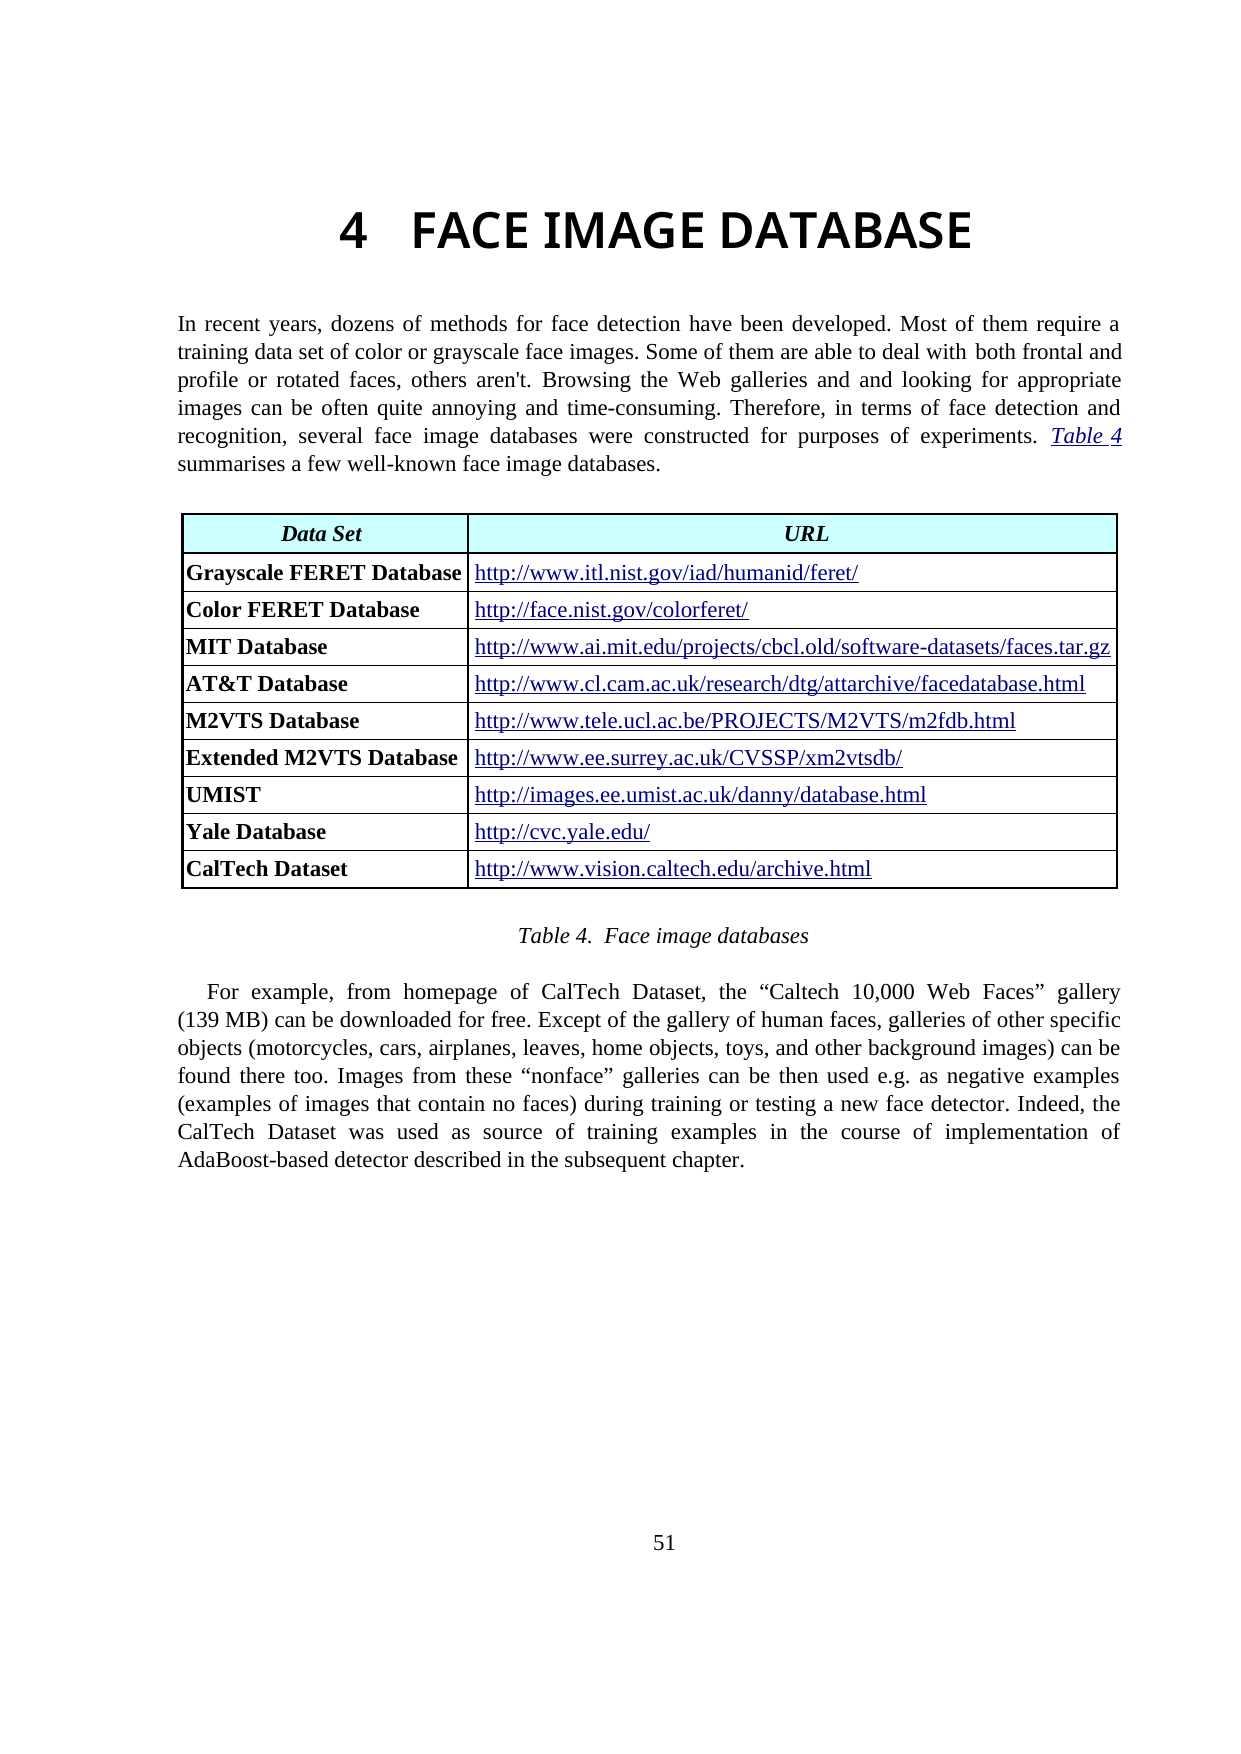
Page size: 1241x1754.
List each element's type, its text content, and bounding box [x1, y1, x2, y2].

table_cell Extended M2VTS Database [184, 740, 467, 776]
table_cell AT&T Database [184, 666, 467, 702]
table_cell http://www.cl.cam.ac.uk/research/dtg/attarchive/facedatabase.html [469, 666, 1116, 702]
table_cell http://www.ai.mit.edu/projects/cbcl.old/software-datasets/faces.tar.gz [469, 629, 1116, 665]
table_cell http://www.ee.surrey.ac.uk/CVSSP/xm2vtsdb/ [469, 740, 1116, 776]
table_header URL [469, 515, 1116, 552]
table_cell http://images.ee.umist.ac.uk/danny/database.html [469, 777, 1116, 813]
table_cell M2VTS Database [184, 703, 467, 739]
table_cell http://www.tele.ucl.ac.be/PROJECTS/M2VTS/m2fdb.html [469, 703, 1116, 739]
table_cell Color FERET Database [184, 592, 467, 628]
table_cell CalTech Dataset [184, 851, 467, 887]
text Table 4. Face image databases [177, 923, 1122, 949]
text For example, from homepage of CalTech Dataset, the “Caltech 10,000 Web Faces” gallery (139 MB) can be downloaded for free. Except of the gallery of human faces, galleries of other specific objects (motorcycles, cars, airplanes, leaves, home objects, toys, and other background images) can be found there too. Images from these “nonface” galleries can be then used e.g. as negative examples (examples of images that contain no faces) during training or testing a new face detector. Indeed, the CalTech Dataset was used as source of training examples in the course of implementation of AdaBoost-based detector described in the subsequent chapter. [177, 979, 1122, 1172]
table_header Data Set [184, 515, 467, 552]
text In recent years, dozens of methods for face detection have been developed. Most of them require a training data set of color or grayscale face images. Some of them are able to deal with both frontal and profile or rotated faces, others aren't. Browsing the Web galleries and and looking for appropriate images can be often quite annoying and time-consuming. Therefore, in terms of face detection and recognition, several face image databases were constructed for purposes of experiments. Table 4 summarises a few well-known face image databases. [177, 311, 1122, 476]
table_cell http://www.itl.nist.gov/iad/humanid/feret/ [469, 554, 1116, 591]
table_cell Grayscale FERET Database [184, 554, 467, 591]
table_cell http://www.vision.caltech.edu/archive.html [469, 851, 1116, 887]
table_cell Yale Database [184, 814, 467, 850]
table_cell MIT Database [184, 629, 467, 665]
table_cell http://cvc.yale.edu/ [469, 814, 1116, 850]
table_cell http://face.nist.gov/colorferet/ [469, 592, 1116, 628]
subtitle Face image database [177, 195, 1122, 263]
table_cell UMIST [184, 777, 467, 813]
